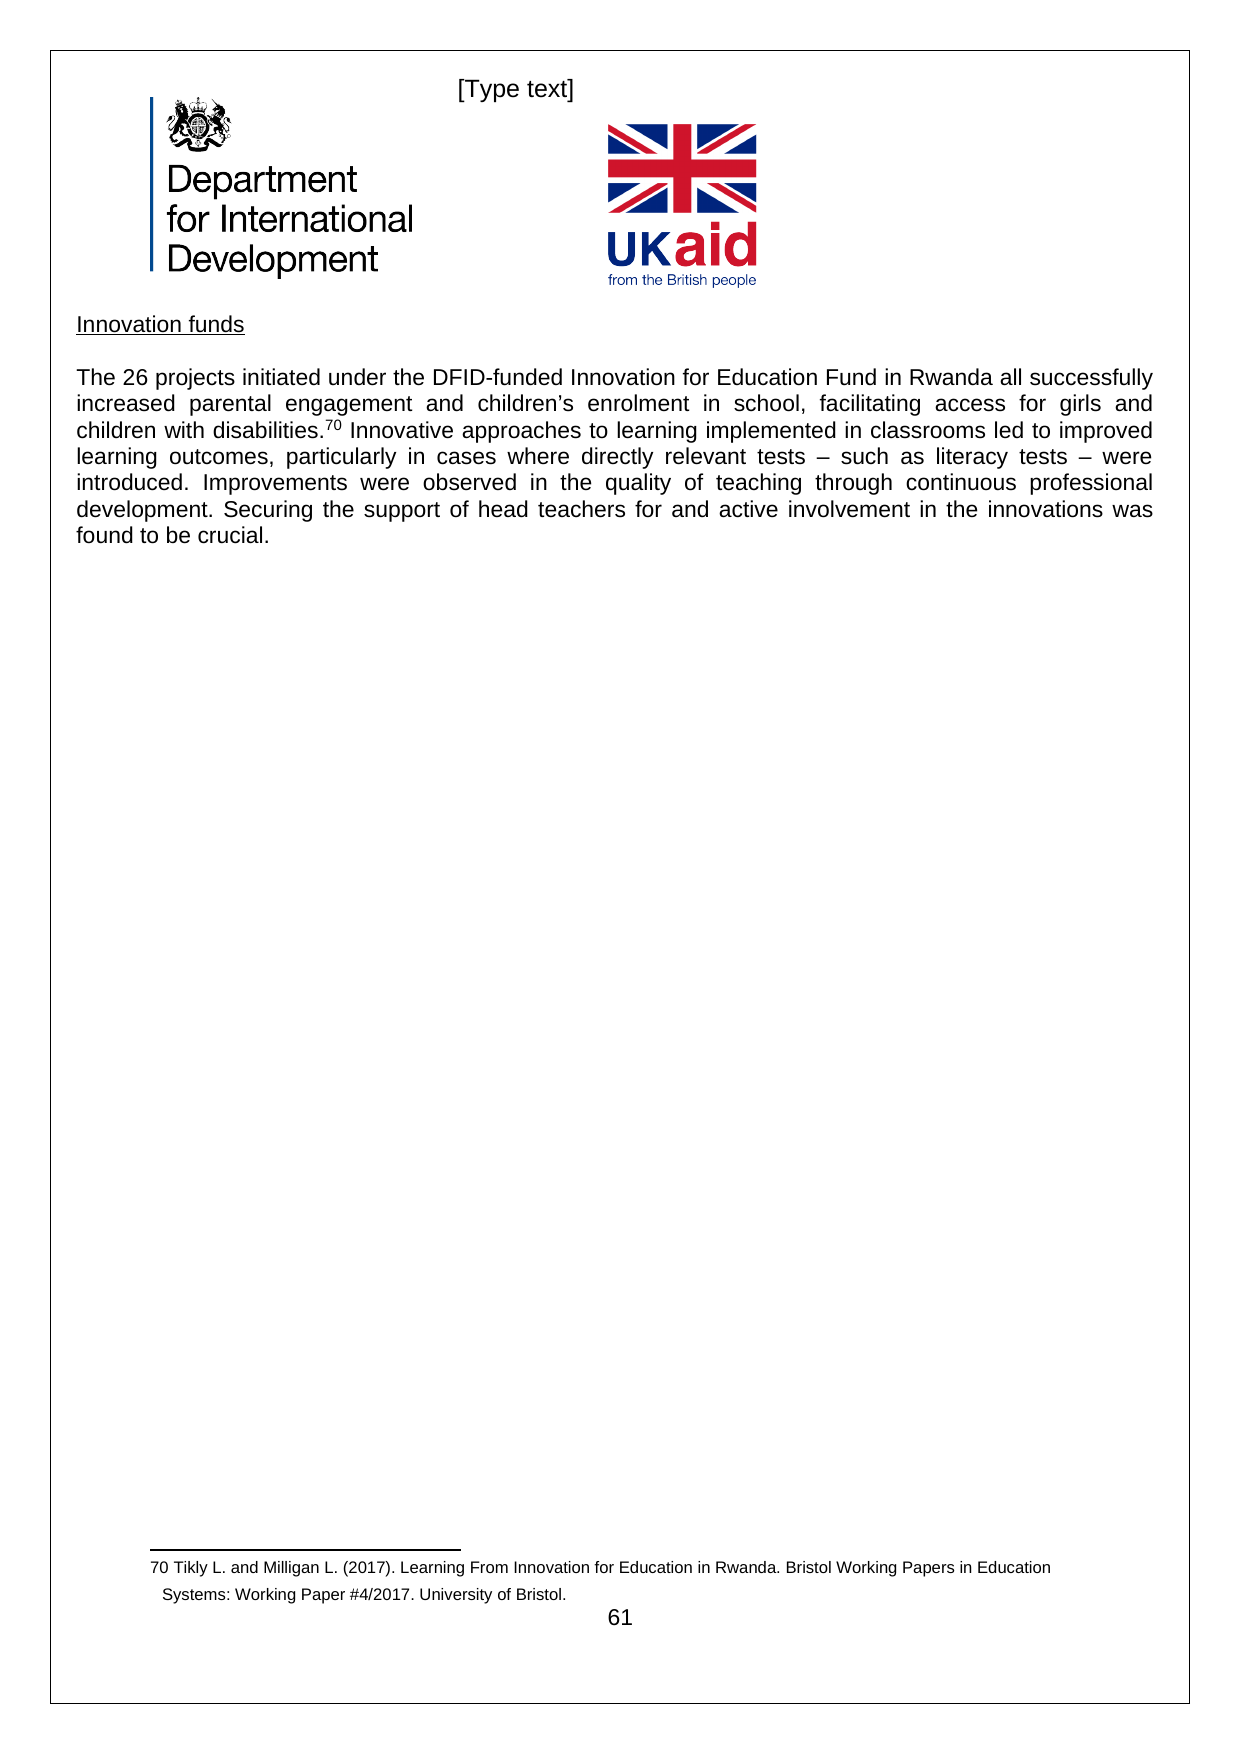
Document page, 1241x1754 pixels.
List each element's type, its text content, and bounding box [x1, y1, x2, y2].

text Tikly L. and Milligan L. (2017). Learning From Innovation for Education in Rwanda. Bristol Working Papers in Education Systems: Working Paper #4/2017. University of Bristol. [150, 1550, 1090, 1604]
text The 26 projects initiated under the DFID-funded Innovation for Education Fund in Rwanda all successfully increased parental engagement and children’s enrolment in school, facilitating access for girls and children with disabilities. Innovative approaches to learning implemented in classrooms led to improved learning outcomes, particularly in cases where directly relevant tests – such as literacy tests – were introduced. Improvements were observed in the quality of teaching through continuous professional development. Securing the support of head teachers for and active involvement in the innovations was found to be crucial. [76, 364, 1154, 548]
text Innovation funds [76, 311, 1154, 337]
